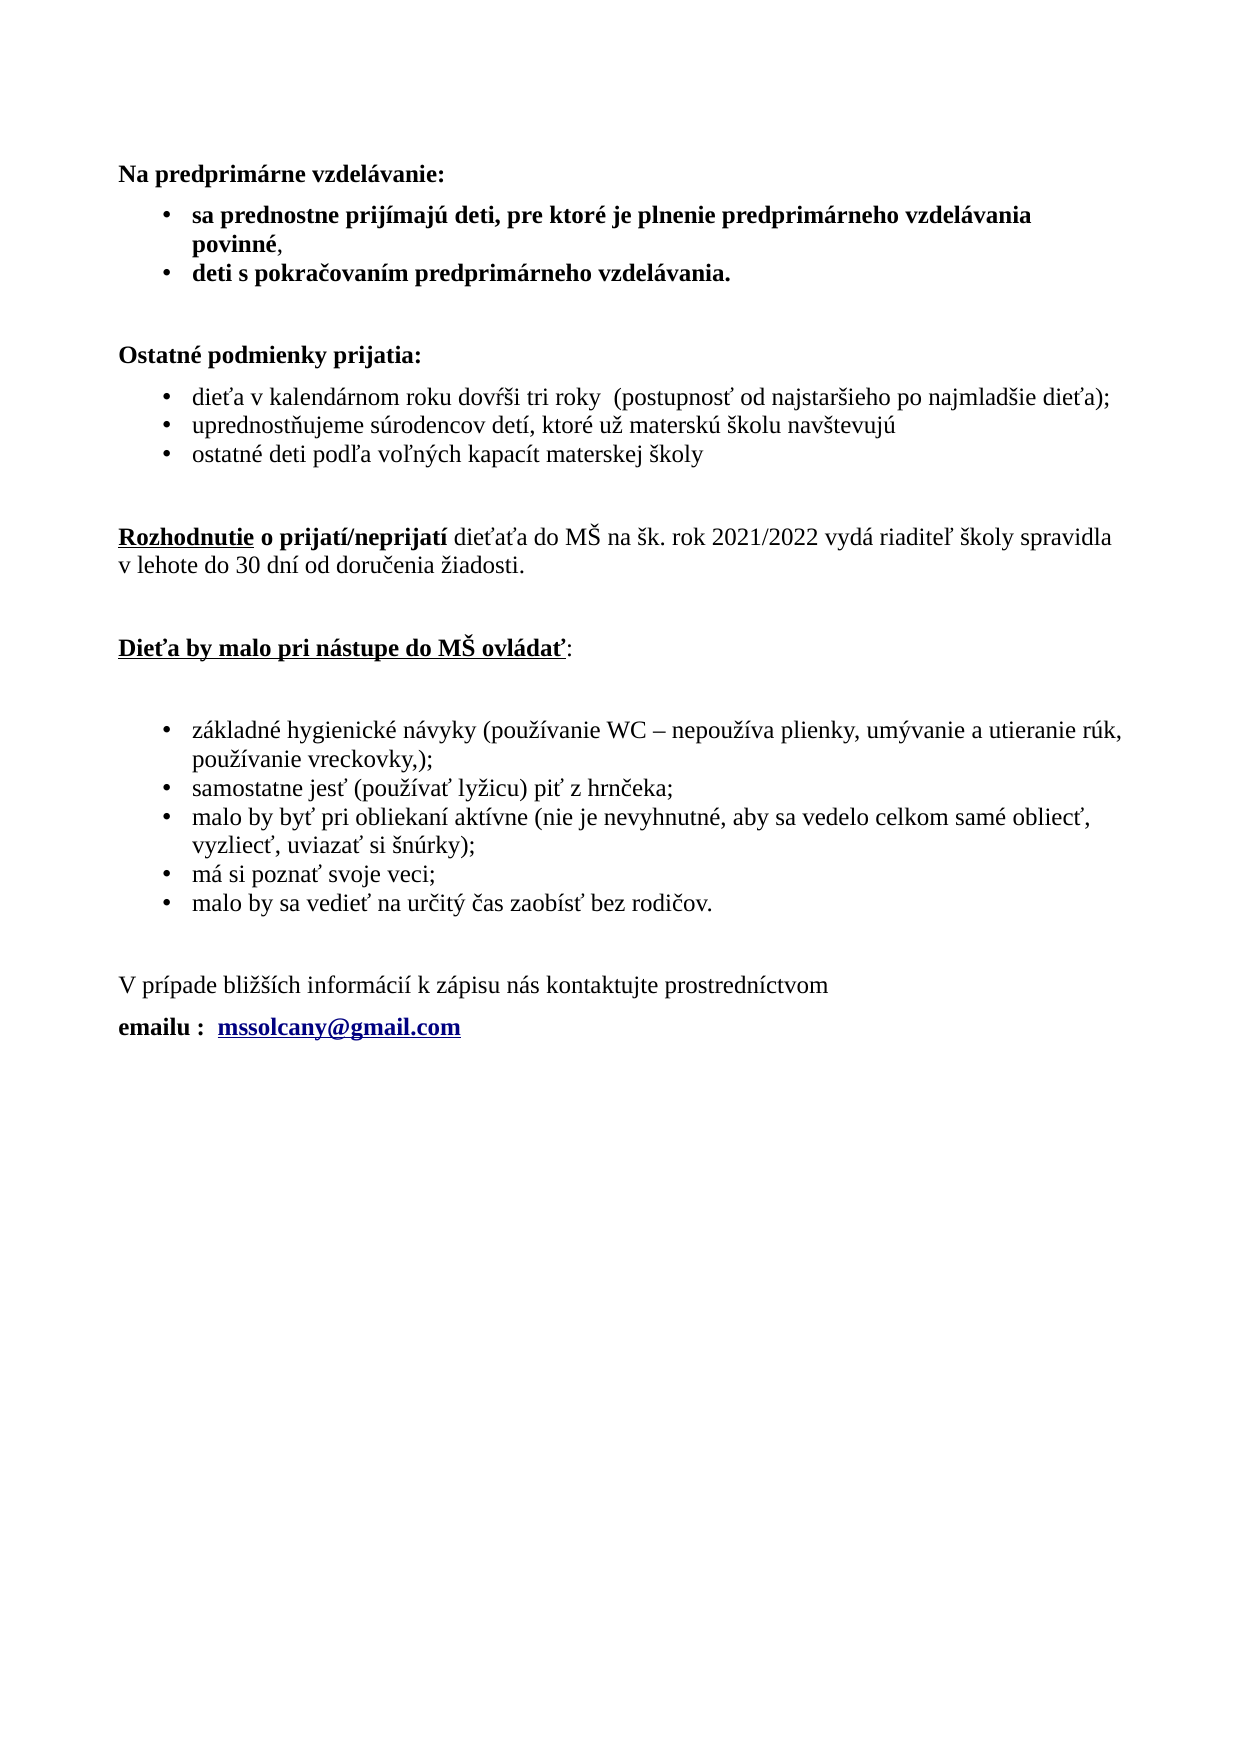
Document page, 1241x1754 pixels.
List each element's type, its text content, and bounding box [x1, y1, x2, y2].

list má si poznať svoje veci; [162, 859, 1122, 888]
list deti s pokračovaním predprimárneho vzdelávania. [162, 258, 1122, 287]
list malo by byť pri obliekaní aktívne (nie je nevyhnutné, aby sa vedelo celkom samé obliecť, vyzliecť, uviazať si šnúrky); [162, 802, 1122, 859]
list sa prednostne prijímajú deti, pre ktoré je plnenie predprimárneho vzdelávania povinné, [162, 201, 1122, 258]
text Dieťa by malo pri nástupe do MŠ ovládať: [118, 633, 1122, 662]
text V prípade bližších informácií k zápisu nás kontaktujte prostredníctvom [118, 971, 1122, 999]
list uprednostňujeme súrodencov detí, ktoré už materskú školu navštevujú [162, 411, 1122, 439]
text emailu : mssolcany@gmail.com [118, 1012, 1122, 1041]
list dieťa v kalendárnom roku dovŕši tri roky (postupnosť od najstaršieho po najmladšie dieťa); [162, 382, 1122, 411]
text Na predprimárne vzdelávanie: [118, 159, 1122, 188]
list základné hygienické návyky (používanie WC – nepoužíva plienky, umývanie a utieranie rúk, používanie vreckovky,); [162, 716, 1122, 773]
text Ostatné podmienky prijatia: [118, 341, 1122, 369]
text Rozhodnutie o prijatí/neprijatí dieťaťa do MŠ na šk. rok 2021/2022 vydá riaditeľ školy spravidla v lehote do 30 dní od doručenia žiadosti. [118, 522, 1122, 579]
list samostatne jesť (používať lyžicu) piť z hrnčeka; [162, 773, 1122, 802]
list ostatné deti podľa voľných kapacít materskej školy [162, 439, 1122, 468]
list malo by sa vedieť na určitý čas zaobísť bez rodičov. [162, 888, 1122, 917]
